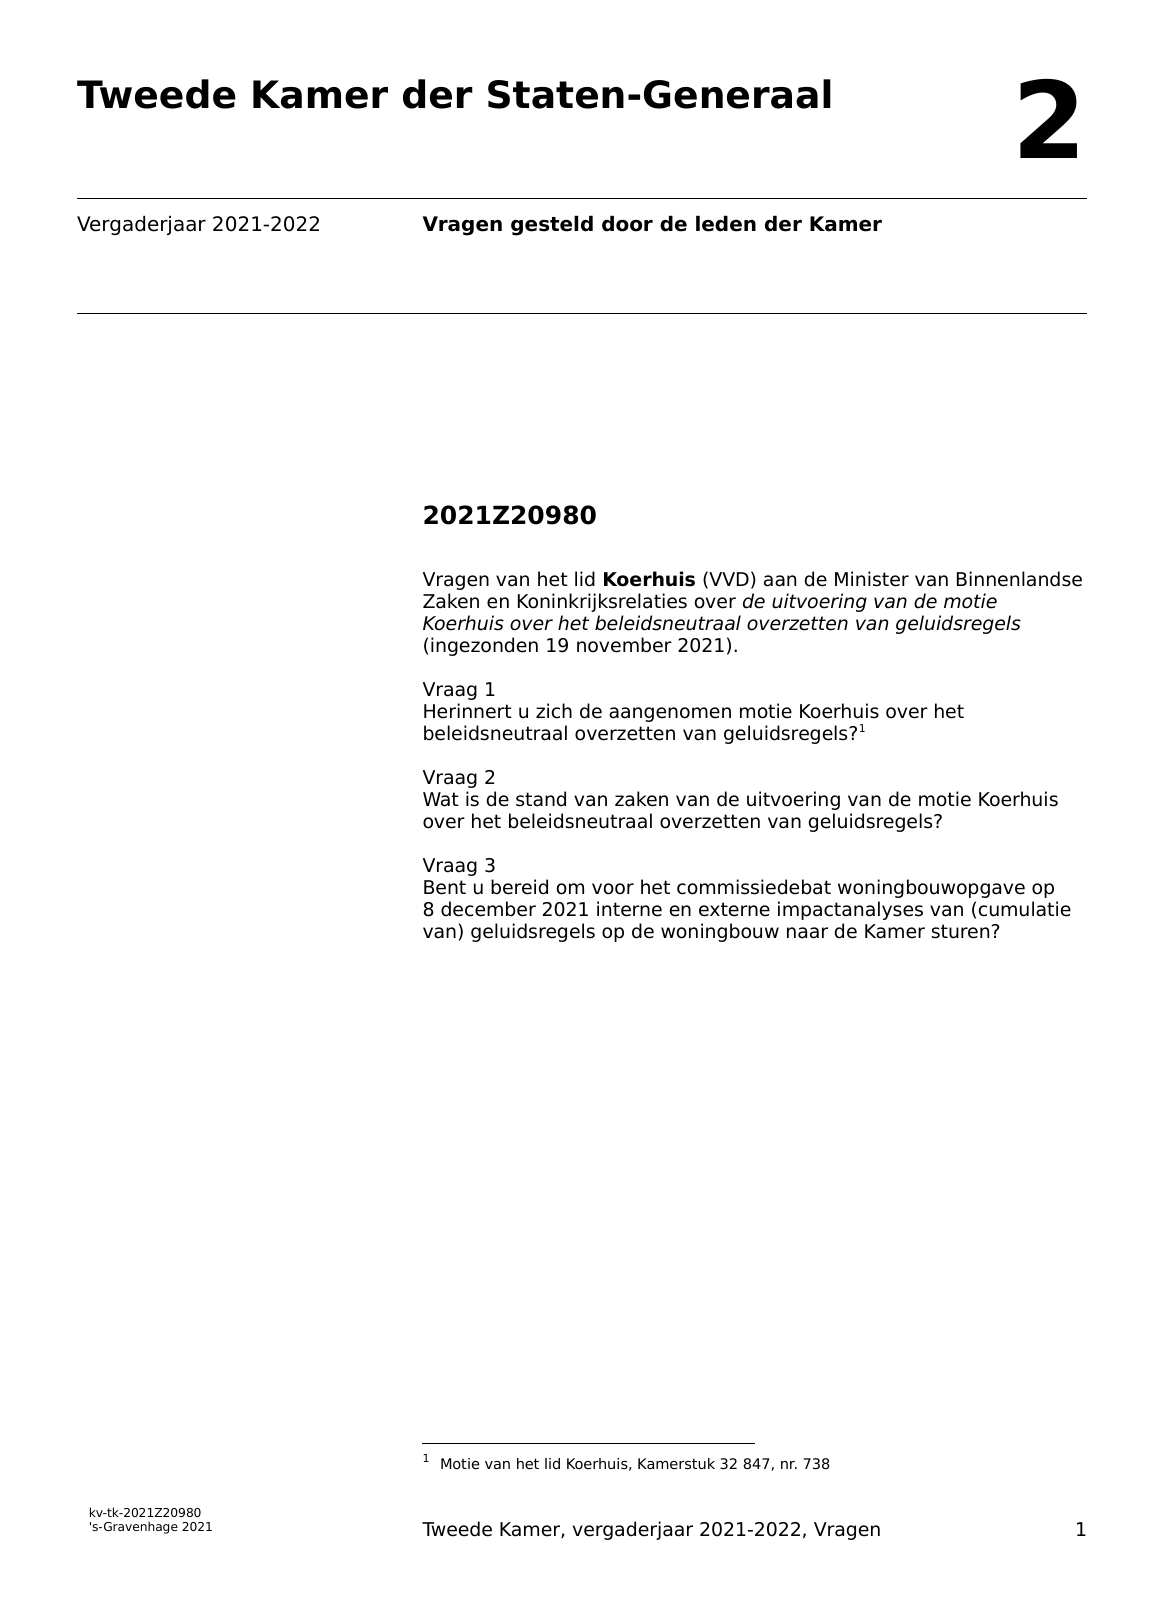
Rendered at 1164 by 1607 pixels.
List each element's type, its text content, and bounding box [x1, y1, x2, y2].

text 's-Gravenhage 2021 [88, 1520, 323, 1534]
text Wat is de stand van zaken van de uitvoering van de motie Koerhuis over het beleidsneutraal overzetten van geluidsregels? [422, 789, 1087, 833]
table_cell Vergaderjaar 2021-2022 [77, 199, 422, 313]
text 2021Z20980 [422, 501, 1087, 531]
table_header Tweede Kamer der Staten-Generaal [77, 59, 886, 198]
text kv-tk-2021Z20980 [88, 1506, 323, 1520]
text Vraag 3 [422, 855, 1087, 877]
table_cell Vragen gesteld door de leden der Kamer [422, 199, 1087, 313]
table_header 2 [886, 59, 1087, 198]
text Vragen van het lid Koerhuis (VVD) aan de Minister van Binnenlandse Zaken en Koninkrijksrelaties over de uitvoering van de motie Koerhuis over het beleidsneutraal overzetten van geluidsregels (ingezonden 19 november 2021). [422, 569, 1087, 657]
text Herinnert u zich de aangenomen motie Koerhuis over het beleidsneutraal overzetten van geluidsregels? [422, 701, 1087, 745]
text Bent u bereid om voor het commissiedebat woningbouwopgave op 8 december 2021 interne en externe impactanalyses van (cumulatie van) geluidsregels op de woningbouw naar de Kamer sturen? [422, 877, 1087, 943]
text Vraag 2 [422, 767, 1087, 789]
text Vraag 1 [422, 679, 1087, 701]
text Motie van het lid Koerhuis, Kamerstuk 32 847, nr. 738 [422, 1452, 1087, 1474]
